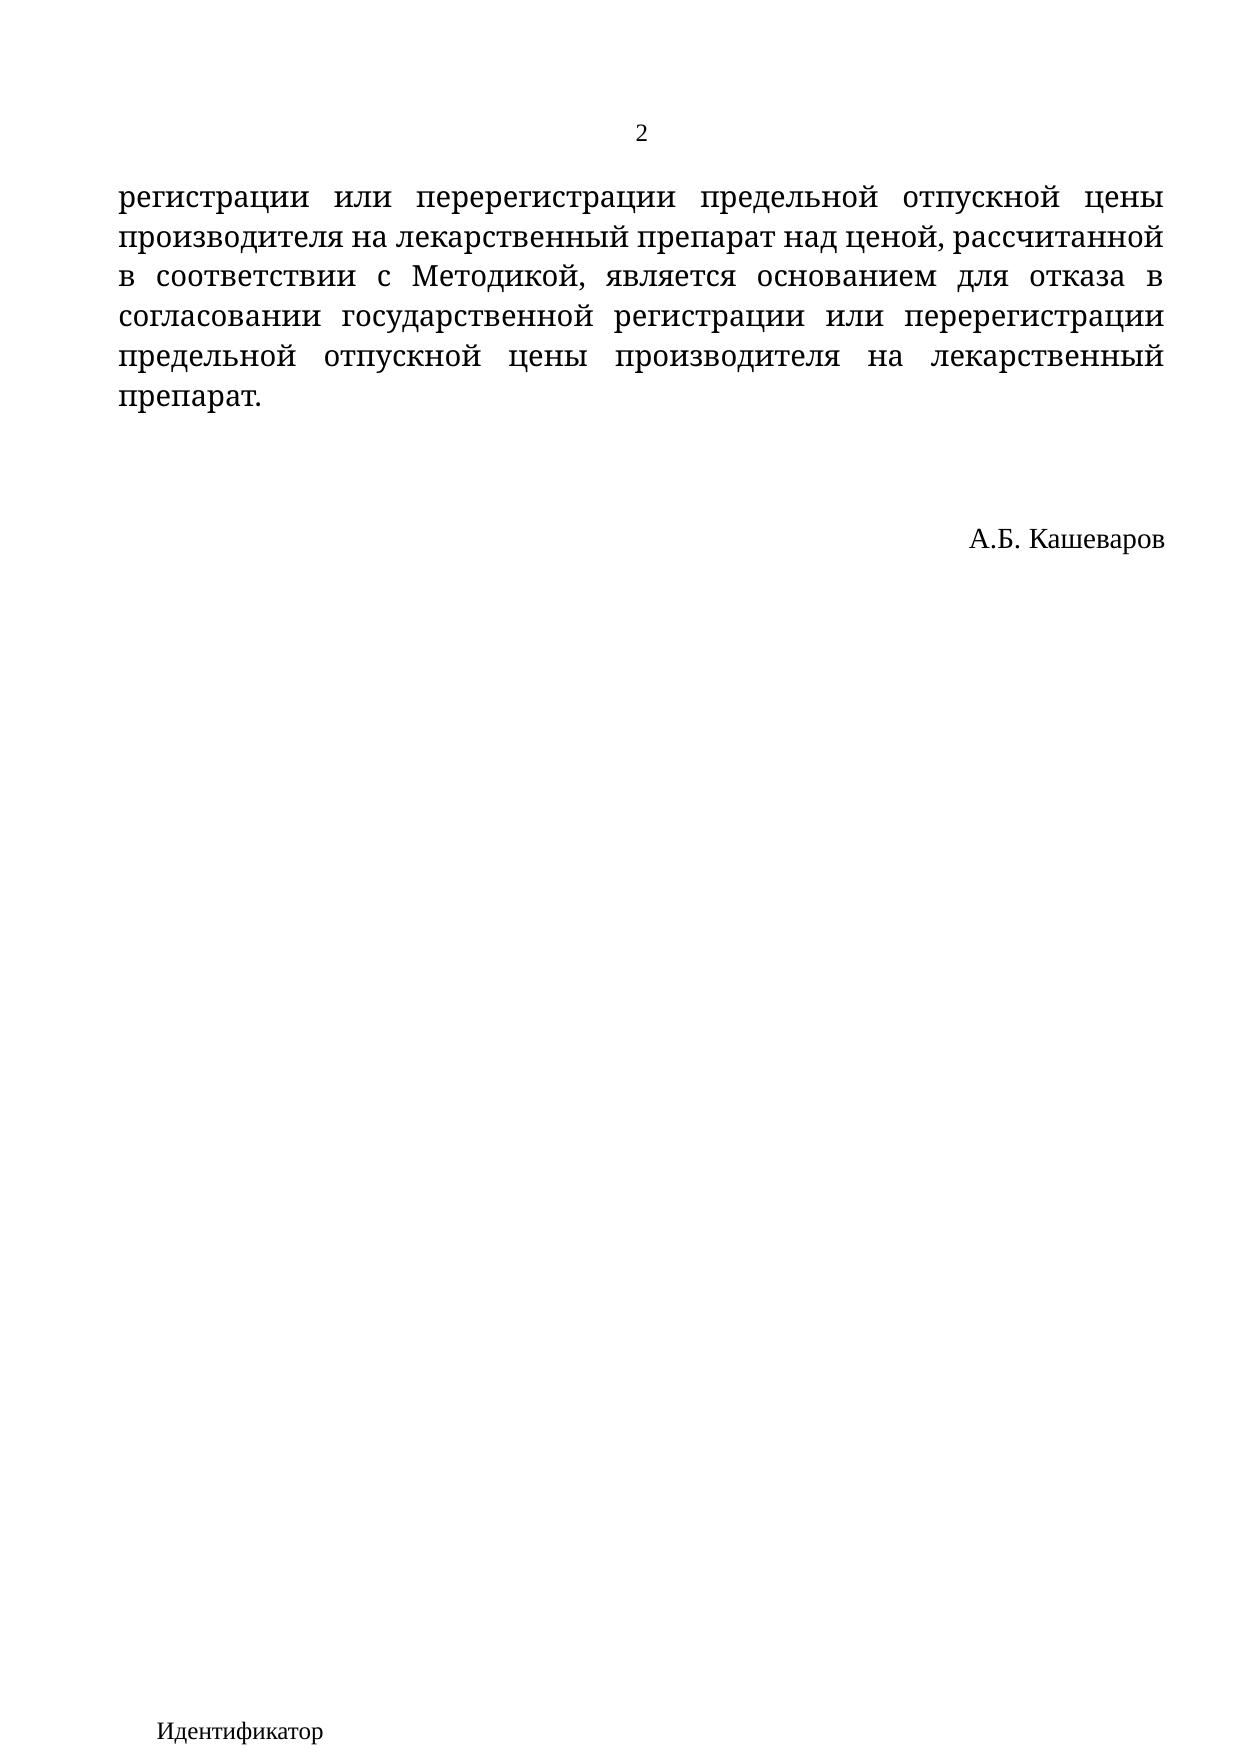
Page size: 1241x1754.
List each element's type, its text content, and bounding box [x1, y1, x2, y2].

text регистрации или перерегистрации предельной отпускной цены производителя на лекарственный препарат над ценой, рассчитанной в соответствии с Методикой, является основанием для отказа в согласовании государственной регистрации или перерегистрации предельной отпускной цены производителя на лекарственный препарат. [118, 176, 1165, 414]
text А.Б. Кашеваров [118, 521, 1165, 555]
